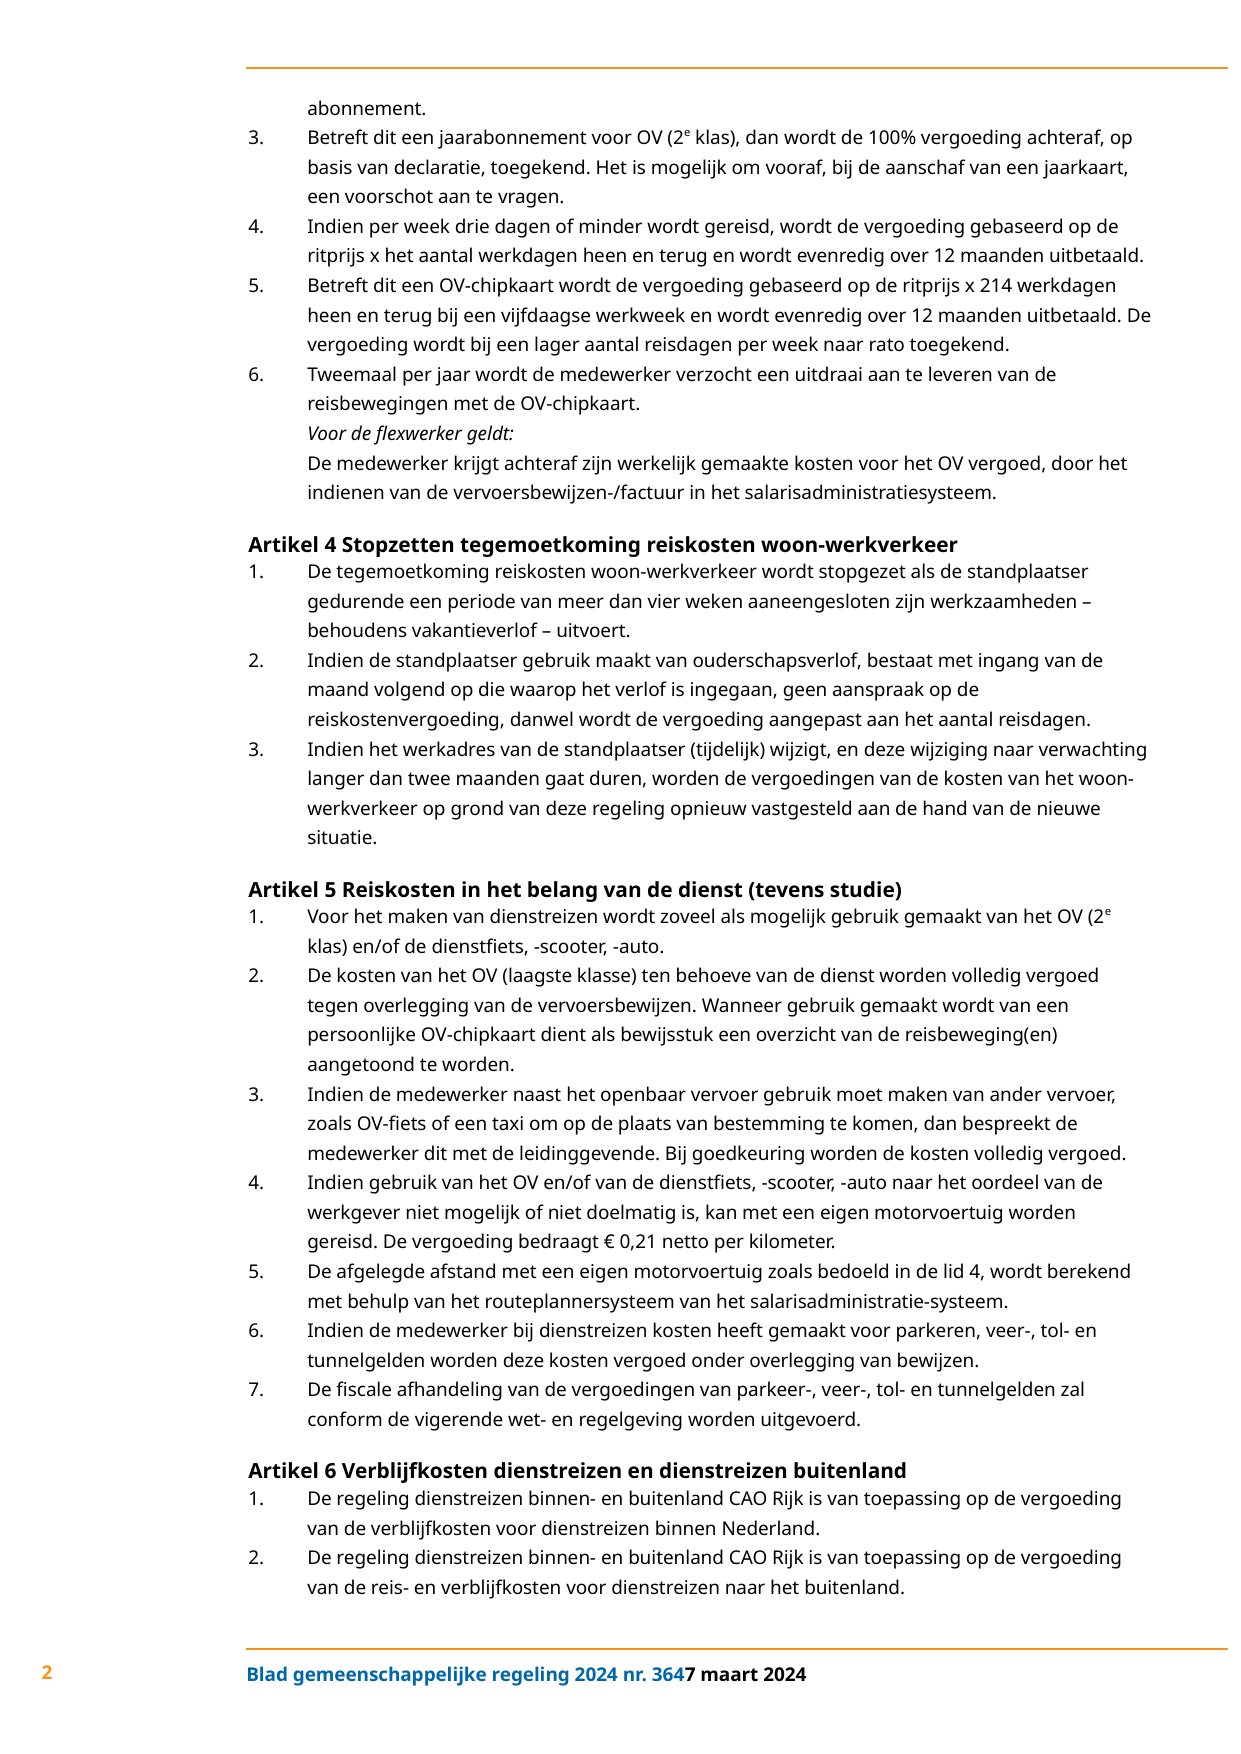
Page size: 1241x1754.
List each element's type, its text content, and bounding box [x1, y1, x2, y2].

list De tegemoetkoming reiskosten woon-werkverkeer wordt stopgezet als de standplaatser gedurende een periode van meer dan vier weken aaneengesloten zijn werkzaamheden – behoudens vakantieverlof – uitvoert. [248, 558, 1152, 643]
list Indien de medewerker naast het openbaar vervoer gebruik moet maken van ander vervoer, zoals OV-fiets of een taxi om op de plaats van bestemming te komen, dan bespreekt de medewerker dit met de leidinggevende. Bij goedkeuring worden de kosten volledig vergoed. [248, 1081, 1152, 1166]
list Voor het maken van dienstreizen wordt zoveel als mogelijk gebruik gemaakt van het OV (2e klas) en/of de dienstfiets, -scooter, -auto. [248, 903, 1152, 959]
list De afgelegde afstand met een eigen motorvoertuig zoals bedoeld in de lid 4, wordt berekend met behulp van het routeplannersysteem van het salarisadministratie-systeem. [248, 1258, 1152, 1314]
list Indien per week drie dagen of minder wordt gereisd, wordt de vergoeding gebaseerd op de ritprijs x het aantal werkdagen heen en terug en wordt evenredig over 12 maanden uitbetaald. [248, 213, 1152, 268]
list Betreft dit een OV-chipkaart wordt de vergoeding gebaseerd op de ritprijs x 214 werkdagen heen en terug bij een vijfdaagse werkweek en wordt evenredig over 12 maanden uitbetaald. De vergoeding wordt bij een lager aantal reisdagen per week naar rato toegekend. [248, 272, 1152, 357]
picture [41, 47, 231, 172]
list Indien de medewerker bij dienstreizen kosten heeft gemaakt voor parkeren, veer-, tol- en tunnelgelden worden deze kosten vergoed onder overlegging van bewijzen. [248, 1317, 1152, 1373]
list De medewerker krijgt achteraf zijn werkelijk gemaakte kosten voor het OV vergoed, door het indienen van de vervoersbewijzen-/factuur in het salarisadministratiesysteem. [248, 450, 1152, 505]
list Indien gebruik van het OV en/of van de dienstfiets, -scooter, -auto naar het oordeel van de werkgever niet mogelijk of niet doelmatig is, kan met een eigen motorvoertuig worden gereisd. De vergoeding bedraagt € 0,21 netto per kilometer. [248, 1169, 1152, 1254]
list De regeling dienstreizen binnen- en buitenland CAO Rijk is van toepassing op de vergoeding van de reis- en verblijfkosten voor dienstreizen naar het buitenland. [248, 1544, 1152, 1599]
list Tweemaal per jaar wordt de medewerker verzocht een uitdraai aan te leveren van de reisbewegingen met de OV-chipkaart. [248, 361, 1152, 416]
list De regeling dienstreizen binnen- en buitenland CAO Rijk is van toepassing op de vergoeding van de verblijfkosten voor dienstreizen binnen Nederland. [248, 1485, 1152, 1540]
text Artikel 5 Reiskosten in het belang van de dienst (tevens studie) [248, 875, 1152, 903]
list Betreft dit een jaarabonnement voor OV (2e klas), dan wordt de 100% vergoeding achteraf, op basis van declaratie, toegekend. Het is mogelijk om vooraf, bij de aanschaf van een jaarkaart, een voorschot aan te vragen. [248, 124, 1152, 209]
list De fiscale afhandeling van de vergoedingen van parkeer-, veer-, tol- en tunnelgelden zal conform de vigerende wet- en regelgeving worden uitgevoerd. [248, 1377, 1152, 1432]
text Artikel 6 Verblijfkosten dienstreizen en dienstreizen buitenland [248, 1457, 1152, 1485]
list Indien het werkadres van de standplaatser (tijdelijk) wijzigt, en deze wijziging naar verwachting langer dan twee maanden gaat duren, worden de vergoedingen van de kosten van het woon-werkverkeer op grond van deze regeling opnieuw vastgesteld aan de hand van de nieuwe situatie. [248, 736, 1152, 850]
list Voor de flexwerker geldt: [248, 420, 1152, 446]
list abonnement. [248, 95, 1152, 121]
text Artikel 4 Stopzetten tegemoetkoming reiskosten woon-werkverkeer [248, 530, 1152, 558]
list De kosten van het OV (laagste klasse) ten behoeve van de dienst worden volledig vergoed tegen overlegging van de vervoersbewijzen. Wanneer gebruik gemaakt wordt van een persoonlijke OV-chipkaart dient als bewijsstuk een overzicht van de reisbeweging(en) aangetoond te worden. [248, 962, 1152, 1077]
list Indien de standplaatser gebruik maakt van ouderschapsverlof, bestaat met ingang van de maand volgend op die waarop het verlof is ingegaan, geen aanspraak op de reiskostenvergoeding, danwel wordt de vergoeding aangepast aan het aantal reisdagen. [248, 647, 1152, 732]
